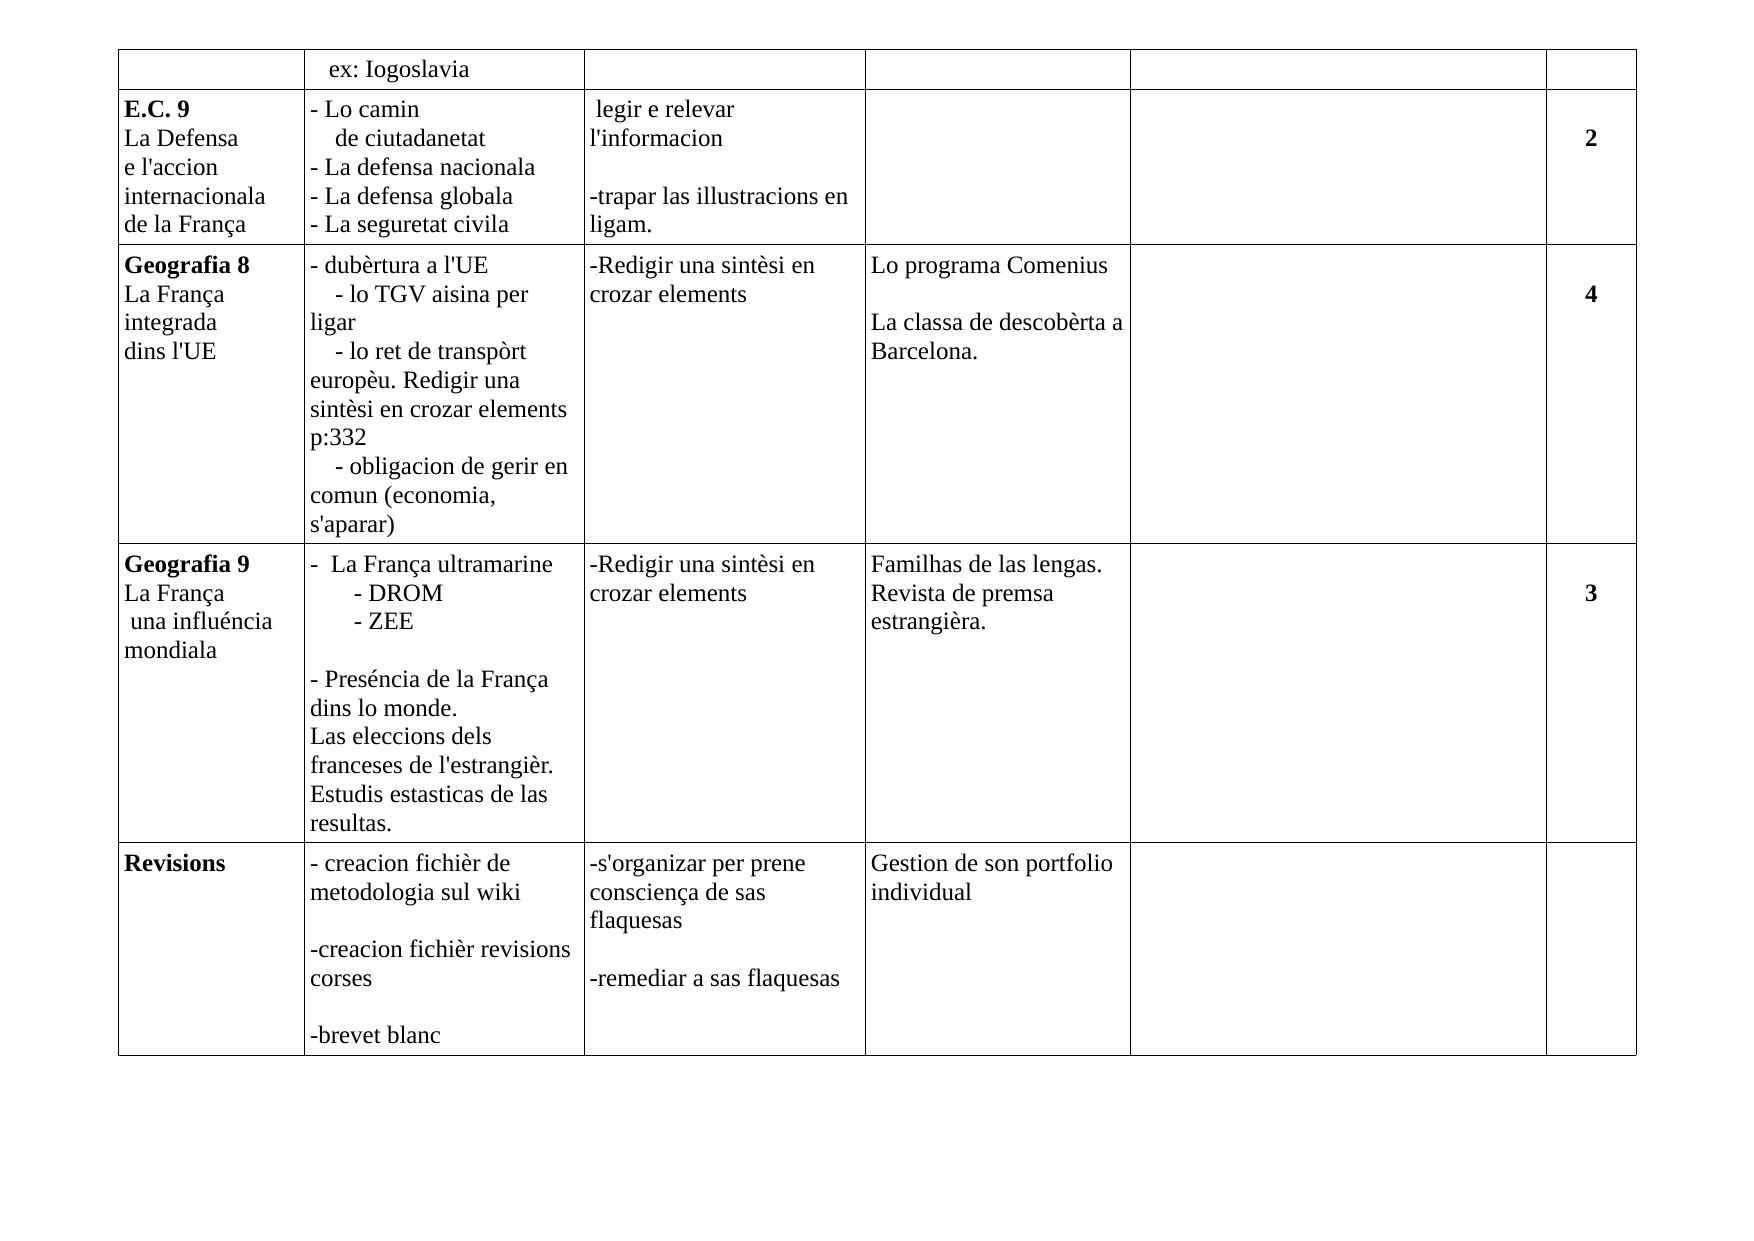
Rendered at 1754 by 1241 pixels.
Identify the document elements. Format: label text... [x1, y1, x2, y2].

table_cell [1131, 544, 1546, 842]
table_cell E.C. 9 La Defensa e l'accion internacionala de la França [119, 90, 304, 244]
table_cell - creacion fichièr de metodologia sul wiki -creacion fichièr revisions corses -brevet blanc [305, 843, 584, 1055]
table_cell Revisions [119, 843, 304, 1055]
table_cell - Lo camin de ciutadanetat - La defensa nacionala - La defensa globala - La seguretat civila [305, 90, 584, 244]
table_cell legir e relevar l'informacion -trapar las illustracions en ligam. [585, 90, 865, 244]
table_cell - dubèrtura a l'UE - lo TGV aisina per ligar - lo ret de transpòrt europèu. Redigir una sintèsi en crozar elements p:332 - obligacion de gerir en comun (economia, s'aparar) [305, 245, 584, 543]
table_cell 2 [1547, 90, 1636, 244]
table_cell [866, 90, 1130, 244]
table_cell 3 [1547, 544, 1636, 842]
table_cell Familhas de las lengas. Revista de premsa estrangièra. [866, 544, 1130, 842]
table_cell Gestion de son portfolio individual [866, 843, 1130, 1055]
table_cell Geografia 8 La França integrada dins l'UE [119, 245, 304, 543]
table_cell -s'organizar per prene consciença de sas flaquesas -remediar a sas flaquesas [585, 843, 865, 1055]
table_cell -Redigir una sintèsi en crozar elements [585, 245, 865, 543]
table_cell Geografia 9 La França una influéncia mondiala [119, 544, 304, 842]
table_cell [1547, 843, 1636, 1055]
table_cell ex: Iogoslavia [305, 50, 584, 89]
table_cell [1547, 50, 1636, 89]
table_cell [119, 50, 304, 89]
table_cell [585, 50, 865, 89]
table_cell Lo programa Comenius La classa de descobèrta a Barcelona. [866, 245, 1130, 543]
table_cell [1131, 843, 1546, 1055]
table_cell -Redigir una sintèsi en crozar elements [585, 544, 865, 842]
table_cell [866, 50, 1130, 89]
table_cell [1131, 90, 1546, 244]
table_cell [1131, 245, 1546, 543]
table_cell - La França ultramarine - DROM - ZEE - Preséncia de la França dins lo monde. Las eleccions dels franceses de l'estrangièr. Estudis estasticas de las resultas. [305, 544, 584, 842]
table_cell 4 [1547, 245, 1636, 543]
table_cell [1131, 50, 1546, 89]
